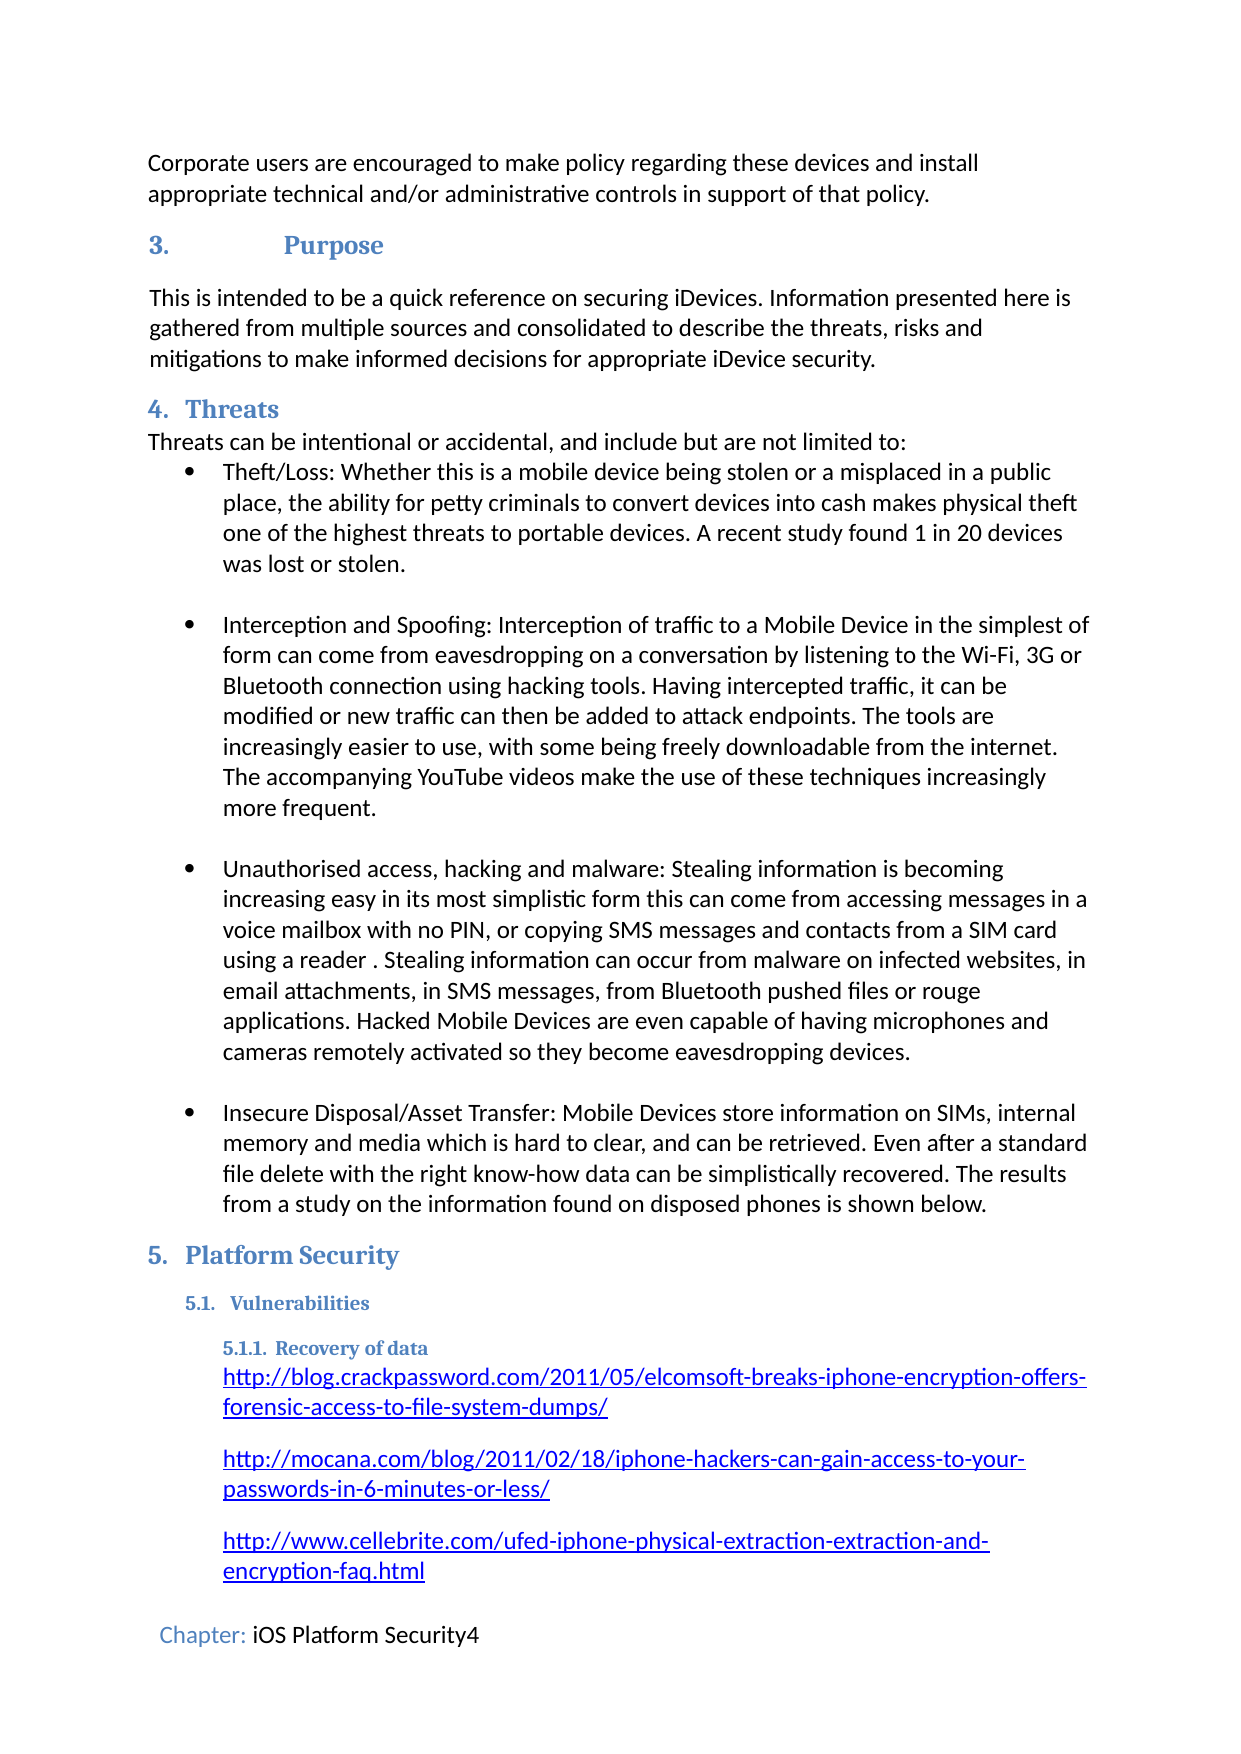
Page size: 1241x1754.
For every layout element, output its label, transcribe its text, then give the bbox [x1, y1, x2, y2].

text http://www.cellebrite.com/ufed-iphone-physical-extraction-extraction-and-encryption-faq.html [223, 1525, 1093, 1586]
text http://mocana.com/blog/2011/02/18/iphone-hackers-can-gain-access-to-your-passwords-in-6-minutes-or-less/ [223, 1443, 1093, 1504]
text Corporate users are encouraged to make policy regarding these devices and install appropriate technical and/or administrative controls in support of that policy. [148, 148, 1093, 209]
list Theft/Loss: Whether this is a mobile device being stolen or a misplaced in a public place, the ability for petty criminals to convert devices into cash makes physical theft one of the highest threats to portable devices. A recent study found 1 in 20 devices was lost or stolen. [185, 456, 1093, 609]
subtitle Purpose [149, 230, 1093, 261]
subtitle Vulnerabilities [185, 1292, 1093, 1316]
text This is intended to be a quick reference on securing iDevices. Information presented here is gathered from multiple sources and consolidated to describe the threats, risks and mitigations to make informed decisions for appropriate iDevice security. [149, 282, 1093, 373]
list Interception and Spoofing: Interception of traffic to a Mobile Device in the simplest of form can come from eavesdropping on a conversation by listening to the Wi-Fi, 3G or Bluetooth connection using hacking tools. Having intercepted traffic, it can be modified or new traffic can then be added to attack endpoints. The tools are increasingly easier to use, with some being freely downloadable from the internet. The accompanying YouTube videos make the use of these techniques increasingly more frequent. [185, 609, 1093, 853]
text http://blog.crackpassword.com/2011/05/elcomsoft-breaks-iphone-encryption-offers-forensic-access-to-file-system-dumps/ [223, 1361, 1093, 1422]
subtitle Platform Security [148, 1240, 1093, 1271]
list Unauthorised access, hacking and malware: Stealing information is becoming increasing easy in its most simplistic form this can come from accessing messages in a voice mailbox with no PIN, or copying SMS messages and contacts from a SIM card using a reader . Stealing information can occur from malware on infected websites, in email attachments, in SMS messages, from Bluetooth pushed files or rouge applications. Hacked Mobile Devices are even capable of having microphones and cameras remotely activated so they become eavesdropping devices. [185, 853, 1093, 1097]
subtitle Recovery of data [223, 1337, 1093, 1361]
text Threats can be intentional or accidental, and include but are not limited to: [148, 426, 1093, 456]
list Insecure Disposal/Asset Transfer: Mobile Devices store information on SIMs, internal memory and media which is hard to clear, and can be retrieved. Even after a standard file delete with the right know-how data can be simplistically recovered. The results from a study on the information found on disposed phones is shown below. [185, 1097, 1093, 1219]
subtitle Threats [148, 394, 1093, 426]
